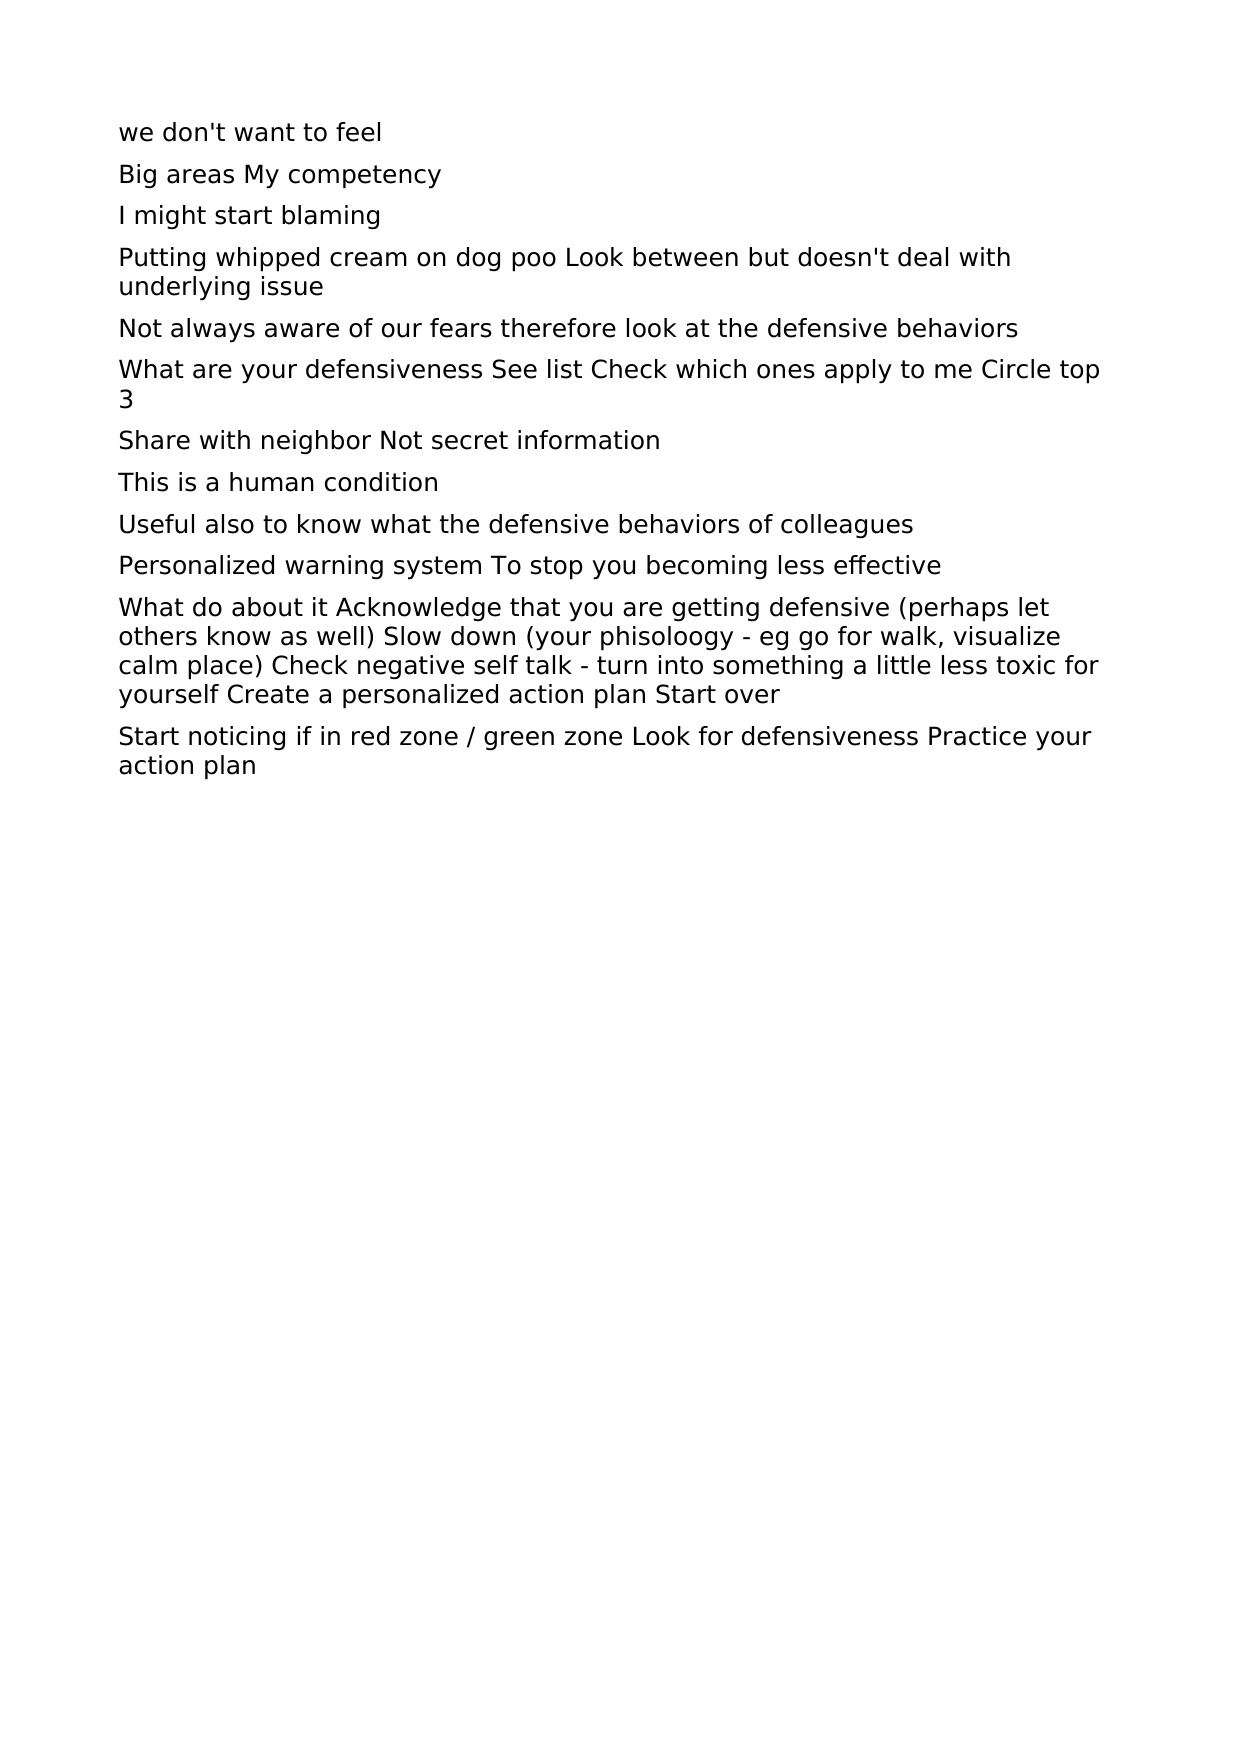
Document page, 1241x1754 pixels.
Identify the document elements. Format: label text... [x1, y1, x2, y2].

text Putting whipped cream on dog poo Look between but doesn't deal with underlying issue [118, 243, 1122, 301]
text Start noticing if in red zone / green zone Look for defensiveness Practice your action plan [118, 722, 1122, 781]
text Share with neighbor Not secret information [118, 426, 1122, 456]
text What do about it Acknowledge that you are getting defensive (perhaps let others know as well) Slow down (your phisoloogy - eg go for walk, visualize calm place) Check negative self talk - turn into something a little less toxic for yourself Create a personalized action plan Start over [118, 593, 1122, 710]
text This is a human condition [118, 468, 1122, 497]
text What are your defensiveness See list Check which ones apply to me Circle top 3 [118, 356, 1122, 414]
text Useful also to know what the defensive behaviors of colleagues [118, 510, 1122, 539]
text I might start blaming [118, 201, 1122, 231]
text Not always aware of our fears therefore look at the defensive behaviors [118, 314, 1122, 343]
text Personalized warning system To stop you becoming less effective [118, 551, 1122, 581]
text we don't want to feel [118, 118, 1122, 147]
text Big areas My competency [118, 160, 1122, 189]
